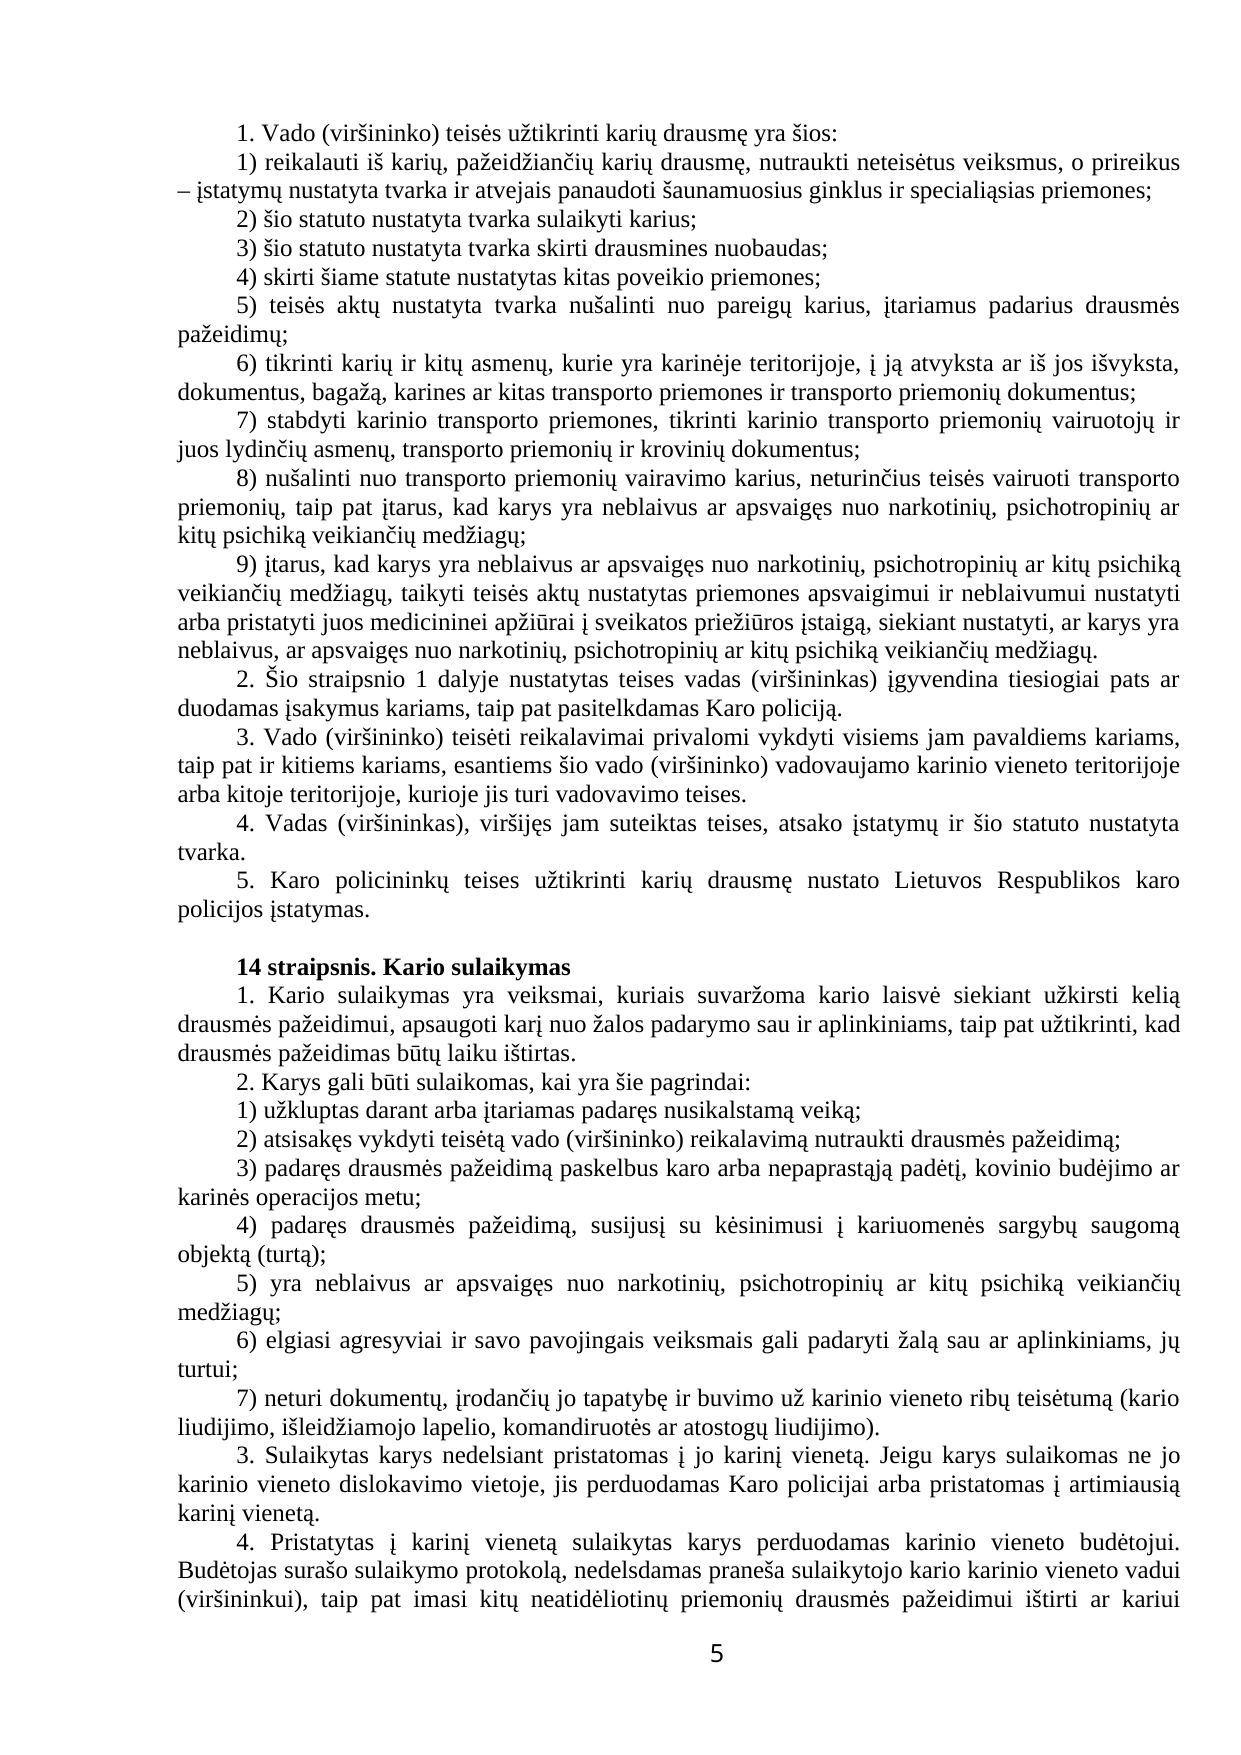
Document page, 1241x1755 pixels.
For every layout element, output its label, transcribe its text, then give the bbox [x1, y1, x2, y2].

text 8) nušalinti nuo transporto priemonių vairavimo karius, neturinčius teisės vairuoti transporto priemonių, taip pat įtarus, kad karys yra neblaivus ar apsvaigęs nuo narkotinių, psichotropinių ar kitų psichiką veikiančių medžiagų; [177, 463, 1181, 549]
text 5) yra neblaivus ar apsvaigęs nuo narkotinių, psichotropinių ar kitų psichiką veikiančių medžiagų; [177, 1268, 1181, 1326]
text 3. Vado (viršininko) teisėti reikalavimai privalomi vykdyti visiems jam pavaldiems kariams, taip pat ir kitiems kariams, esantiems šio vado (viršininko) vadovaujamo karinio vieneto teritorijoje arba kitoje teritorijoje, kurioje jis turi vadovavimo teises. [177, 722, 1181, 808]
text 3) padaręs drausmės pažeidimą paskelbus karo arba nepaprastąją padėtį, kovinio budėjimo ar karinės operacijos metu; [177, 1153, 1181, 1211]
text 5. Karo policininkų teises užtikrinti karių drausmę nustato Lietuvos Respublikos karo policijos įstatymas. [177, 866, 1181, 923]
text 2) atsisakęs vykdyti teisėtą vado (viršininko) reikalavimą nutraukti drausmės pažeidimą; [177, 1124, 1181, 1153]
text 5) teisės aktų nustatyta tvarka nušalinti nuo pareigų karius, įtariamus padarius drausmės pažeidimų; [177, 291, 1181, 348]
text 4. Pristatytas į karinį vienetą sulaikytas karys perduodamas karinio vieneto budėtojui. Budėtojas surašo sulaikymo protokolą, nedelsdamas praneša sulaikytojo kario karinio vieneto vadui (viršininkui), taip pat imasi kitų neatidėliotinų priemonių drausmės pažeidimui ištirti ar kariui [177, 1527, 1181, 1613]
text 6) tikrinti karių ir kitų asmenų, kurie yra karinėje teritorijoje, į ją atvyksta ar iš jos išvyksta, dokumentus, bagažą, karines ar kitas transporto priemones ir transporto priemonių dokumentus; [177, 348, 1181, 406]
text 3. Sulaikytas karys nedelsiant pristatomas į jo karinį vienetą. Jeigu karys sulaikomas ne jo karinio vieneto dislokavimo vietoje, jis perduodamas Karo policijai arba pristatomas į artimiausią karinį vienetą. [177, 1441, 1181, 1527]
text 1. Kario sulaikymas yra veiksmai, kuriais suvaržoma kario laisvė siekiant užkirsti kelią drausmės pažeidimui, apsaugoti karį nuo žalos padarymo sau ir aplinkiniams, taip pat užtikrinti, kad drausmės pažeidimas būtų laiku ištirtas. [177, 981, 1181, 1067]
text 14 straipsnis. Kario sulaikymas [177, 952, 1181, 981]
text 1. Vado (viršininko) teisės užtikrinti karių drausmę yra šios: [177, 118, 1181, 147]
text 2. Karys gali būti sulaikomas, kai yra šie pagrindai: [177, 1067, 1181, 1096]
text 1) užkluptas darant arba įtariamas padaręs nusikalstamą veiką; [177, 1096, 1181, 1124]
text 7) neturi dokumentų, įrodančių jo tapatybę ir buvimo už karinio vieneto ribų teisėtumą (kario liudijimo, išleidžiamojo lapelio, komandiruotės ar atostogų liudijimo). [177, 1383, 1181, 1441]
text 3) šio statuto nustatyta tvarka skirti drausmines nuobaudas; [177, 233, 1181, 262]
text 4. Vadas (viršininkas), viršijęs jam suteiktas teises, atsako įstatymų ir šio statuto nustatyta tvarka. [177, 808, 1181, 866]
text 4) skirti šiame statute nustatytas kitas poveikio priemones; [177, 262, 1181, 291]
text 6) elgiasi agresyviai ir savo pavojingais veiksmais gali padaryti žalą sau ar aplinkiniams, jų turtui; [177, 1326, 1181, 1383]
text 7) stabdyti karinio transporto priemones, tikrinti karinio transporto priemonių vairuotojų ir juos lydinčių asmenų, transporto priemonių ir krovinių dokumentus; [177, 406, 1181, 463]
text 2. Šio straipsnio 1 dalyje nustatytas teises vadas (viršininkas) įgyvendina tiesiogiai pats ar duodamas įsakymus kariams, taip pat pasitelkdamas Karo policiją. [177, 664, 1181, 722]
text 2) šio statuto nustatyta tvarka sulaikyti karius; [177, 204, 1181, 233]
text 1) reikalauti iš karių, pažeidžiančių karių drausmę, nutraukti neteisėtus veiksmus, o prireikus – įstatymų nustatyta tvarka ir atvejais panaudoti šaunamuosius ginklus ir specialiąsias priemones; [177, 147, 1181, 204]
text 4) padaręs drausmės pažeidimą, susijusį su kėsinimusi į kariuomenės sargybų saugomą objektą (turtą); [177, 1211, 1181, 1268]
text 9) įtarus, kad karys yra neblaivus ar apsvaigęs nuo narkotinių, psichotropinių ar kitų psichiką veikiančių medžiagų, taikyti teisės aktų nustatytas priemones apsvaigimui ir neblaivumui nustatyti arba pristatyti juos medicininei apžiūrai į sveikatos priežiūros įstaigą, siekiant nustatyti, ar karys yra neblaivus, ar apsvaigęs nuo narkotinių, psichotropinių ar kitų psichiką veikiančių medžiagų. [177, 549, 1181, 664]
